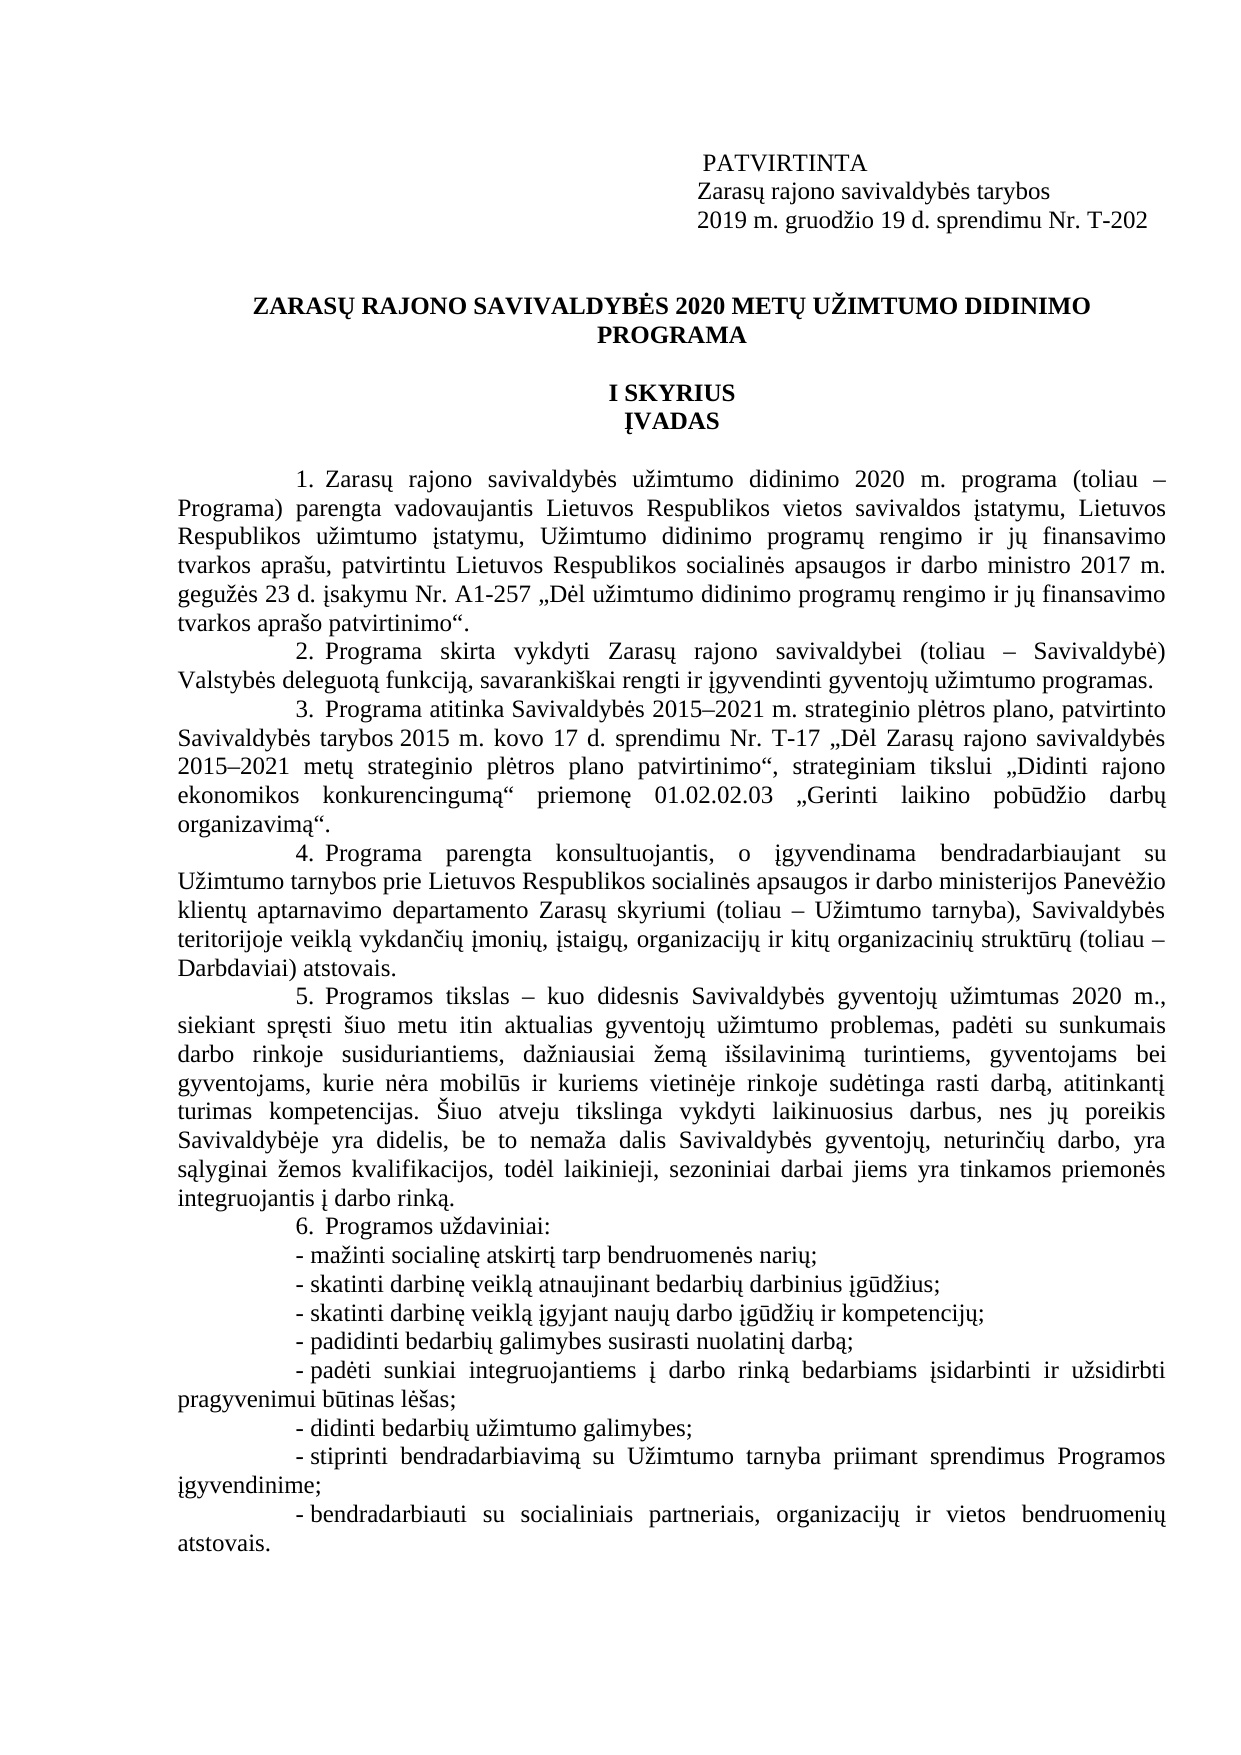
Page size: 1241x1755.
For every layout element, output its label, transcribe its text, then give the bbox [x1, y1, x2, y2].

text - padėti sunkiai integruojantiems į darbo rinką bedarbiams įsidarbinti ir užsidirbti pragyvenimui būtinas lėšas; [177, 1355, 1167, 1413]
text ĮVADAS [177, 406, 1167, 435]
text 2019 m. gruodžio 19 d. sprendimu Nr. T-202 [697, 205, 1226, 234]
text 5. Programos tikslas – kuo didesnis Savivaldybės gyventojų užimtumas 2020 m., siekiant spręsti šiuo metu itin aktualias gyventojų užimtumo problemas, padėti su sunkumais darbo rinkoje susiduriantiems, dažniausiai žemą išsilavinimą turintiems, gyventojams bei gyventojams, kurie nėra mobilūs ir kuriems vietinėje rinkoje sudėtinga rasti darbą, atitinkantį turimas kompetencijas. Šiuo atveju tikslinga vykdyti laikinuosius darbus, nes jų poreikis Savivaldybėje yra didelis, be to nemaža dalis Savivaldybės gyventojų, neturinčių darbo, yra sąlyginai žemos kvalifikacijos, todėl laikinieji, sezoniniai darbai jiems yra tinkamos priemonės integruojantis į darbo rinką. [177, 981, 1167, 1211]
text - skatinti darbinę veiklą atnaujinant bedarbių darbinius įgūdžius; [177, 1269, 1167, 1298]
text - didinti bedarbių užimtumo galimybes; [177, 1413, 1167, 1441]
text 6. Programos uždaviniai: [177, 1211, 1167, 1240]
text - mažinti socialinę atskirtį tarp bendruomenės narių; [177, 1240, 1167, 1269]
text - stiprinti bendradarbiavimą su Užimtumo tarnyba priimant sprendimus Programos įgyvendinime; [177, 1441, 1167, 1499]
text ZARASŲ RAJONO SAVIVALDYBĖS 2020 METŲ UŽIMTUMO DIDINIMO PROGRAMA [177, 291, 1167, 349]
text 2. Programa skirta vykdyti Zarasų rajono savivaldybei (toliau – Savivaldybė) Valstybės deleguotą funkciją, savarankiškai rengti ir įgyvendinti gyventojų užimtumo programas. [177, 636, 1167, 694]
text - bendradarbiauti su socialiniais partneriais, organizacijų ir vietos bendruomenių atstovais. [177, 1499, 1167, 1556]
text - padidinti bedarbių galimybes susirasti nuolatinį darbą; [177, 1326, 1167, 1355]
text 4. Programa parengta konsultuojantis, o įgyvendinama bendradarbiaujant su Užimtumo tarnybos prie Lietuvos Respublikos socialinės apsaugos ir darbo ministerijos Panevėžio klientų aptarnavimo departamento Zarasų skyriumi (toliau – Užimtumo tarnyba), Savivaldybės teritorijoje veiklą vykdančių įmonių, įstaigų, organizacijų ir kitų organizacinių struktūrų (toliau – Darbdaviai) atstovais. [177, 838, 1167, 981]
text - skatinti darbinę veiklą įgyjant naujų darbo įgūdžių ir kompetencijų; [177, 1298, 1167, 1326]
text 3. Programa atitinka Savivaldybės 2015–2021 m. strateginio plėtros plano, patvirtinto Savivaldybės tarybos 2015 m. kovo 17 d. sprendimu Nr. T-17 „Dėl Zarasų rajono savivaldybės 2015–2021 metų strateginio plėtros plano patvirtinimo“, strateginiam tikslui „Didinti rajono ekonomikos konkurencingumą“ priemonę 01.02.02.03 „Gerinti laikino pobūdžio darbų organizavimą“. [177, 694, 1167, 838]
text PATVIRTINTA [697, 148, 1167, 176]
text I SKYRIUS [177, 378, 1167, 406]
text Zarasų rajono savivaldybės tarybos [697, 176, 1226, 205]
text 1. Zarasų rajono savivaldybės užimtumo didinimo 2020 m. programa (toliau – Programa) parengta vadovaujantis Lietuvos Respublikos vietos savivaldos įstatymu, Lietuvos Respublikos užimtumo įstatymu, Užimtumo didinimo programų rengimo ir jų finansavimo tvarkos aprašu, patvirtintu Lietuvos Respublikos socialinės apsaugos ir darbo ministro 2017 m. gegužės 23 d. įsakymu Nr. A1-257 „Dėl užimtumo didinimo programų rengimo ir jų finansavimo tvarkos aprašo patvirtinimo“. [177, 464, 1167, 636]
